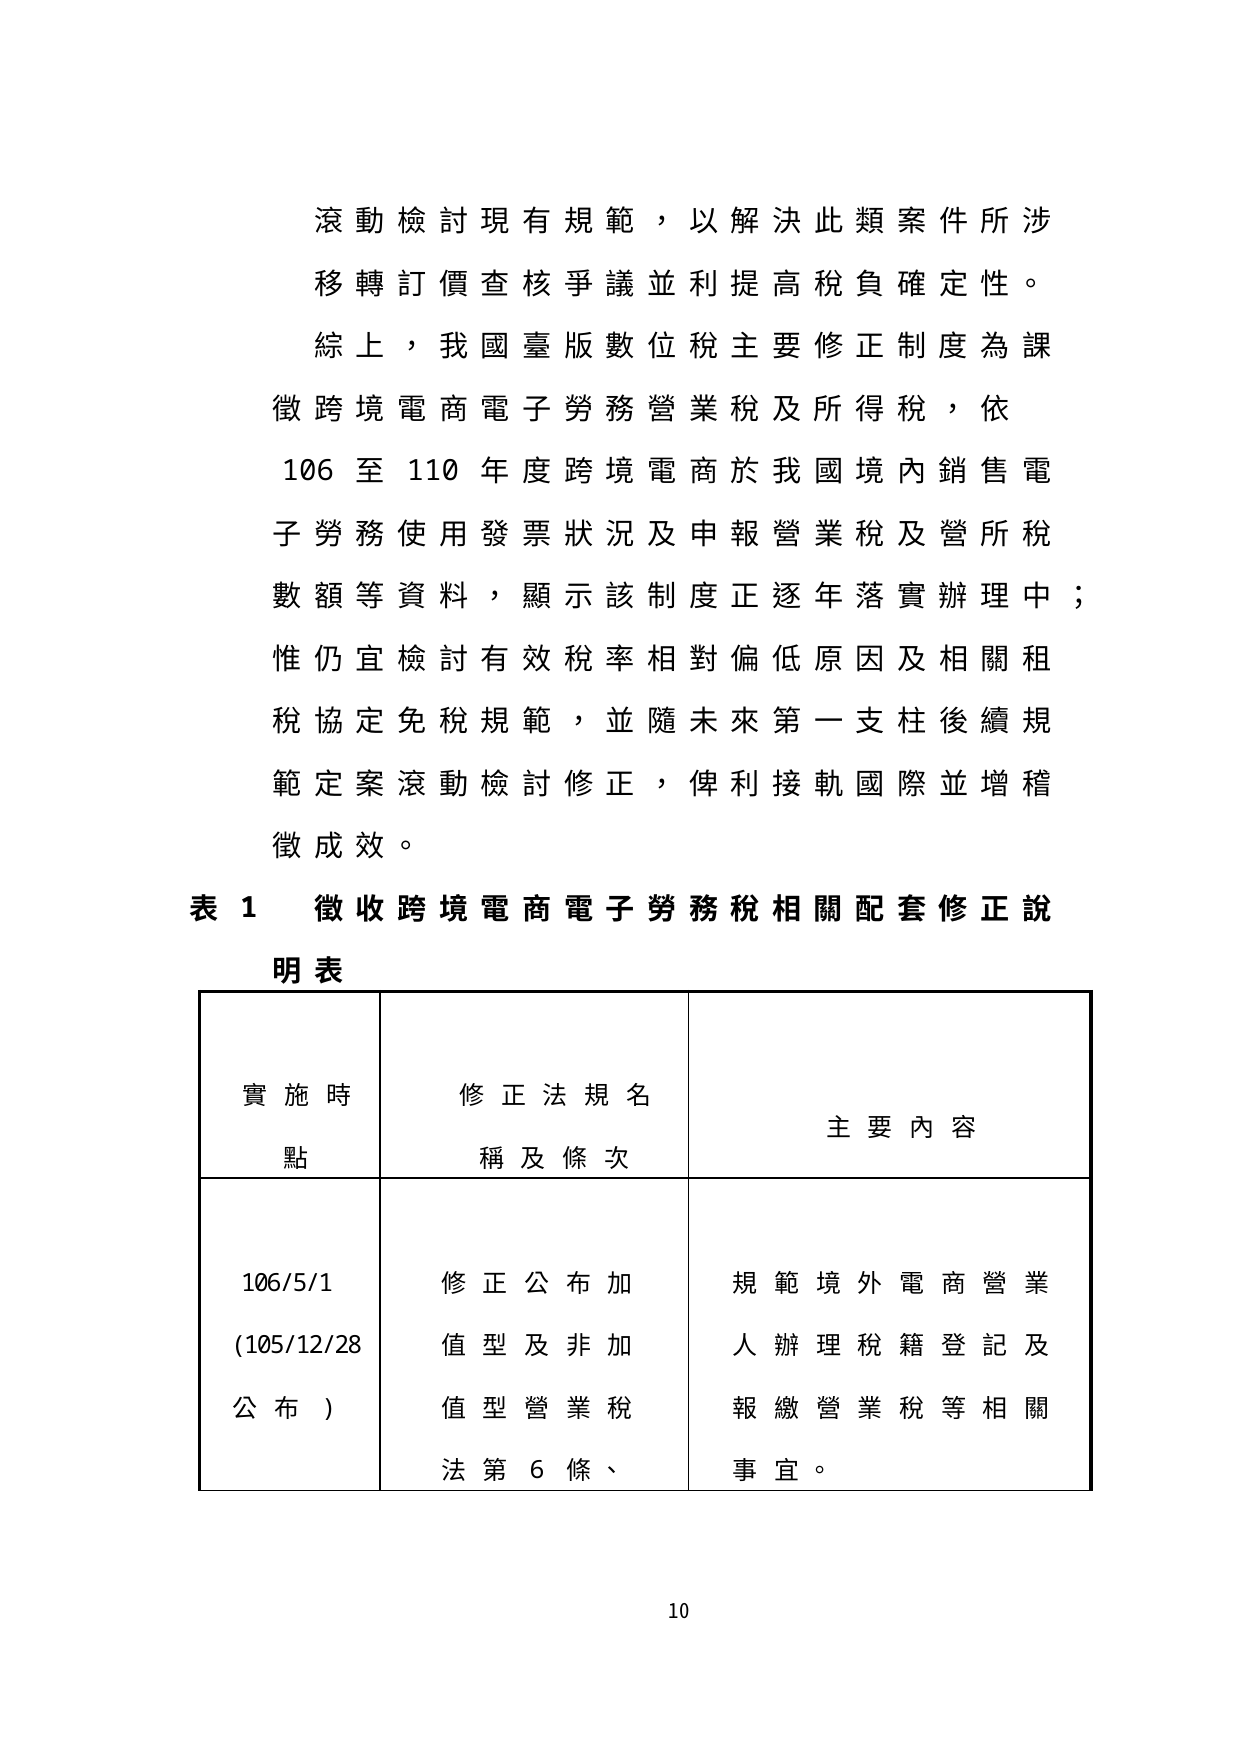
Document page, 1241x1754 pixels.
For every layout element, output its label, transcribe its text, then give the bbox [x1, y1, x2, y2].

table_cell 規範境外電商營業人辦理稅籍登記及報繳營業稅等相關事宜。 [689, 1179, 1089, 1490]
table_header 修正法規名稱及條次 [381, 993, 688, 1177]
table_cell 修正公布加值型及非加值型營業稅法第6條、 [381, 1179, 688, 1490]
table_header 主要內容 [689, 993, 1089, 1177]
text 表1 徵收跨境電商電子勞務稅相關配套修正說明表 [183, 865, 1058, 990]
table_cell 106/5/1 (105/12/28公布) [201, 1179, 379, 1490]
text 復查我國前揭稅制宜與國際趨勢洽合，爰賦稅署宜隨第一支柱Amount A（主要係剩餘利潤之一定配額，按公式計算分配予消費市場所在國之利潤數額）及Amount B（為採用公式計算跨國企業於消費國之關係企業或常設機構間進行基本行銷及配銷活動之應分配課稅利潤）後續規範定案，滾動檢討現有規範，以解決此類案件所涉移轉訂價查核爭議並利提高稅負確定性。 [286, 177, 1058, 302]
table_header 實施時點 [201, 993, 379, 1177]
text 綜上，我國臺版數位稅主要修正制度為課徵跨境電商電子勞務營業稅及所得稅，依106至110年度跨境電商於我國境內銷售電子勞務使用發票狀況及申報營業稅及營所稅數額等資料，顯示該制度正逐年落實辦理中；惟仍宜檢討有效稅率相對偏低原因及相關租稅協定免稅規範，並隨未來第一支柱後續規範定案滾動檢討修正，俾利接軌國際並增稽徵成效。 [242, 302, 1058, 865]
